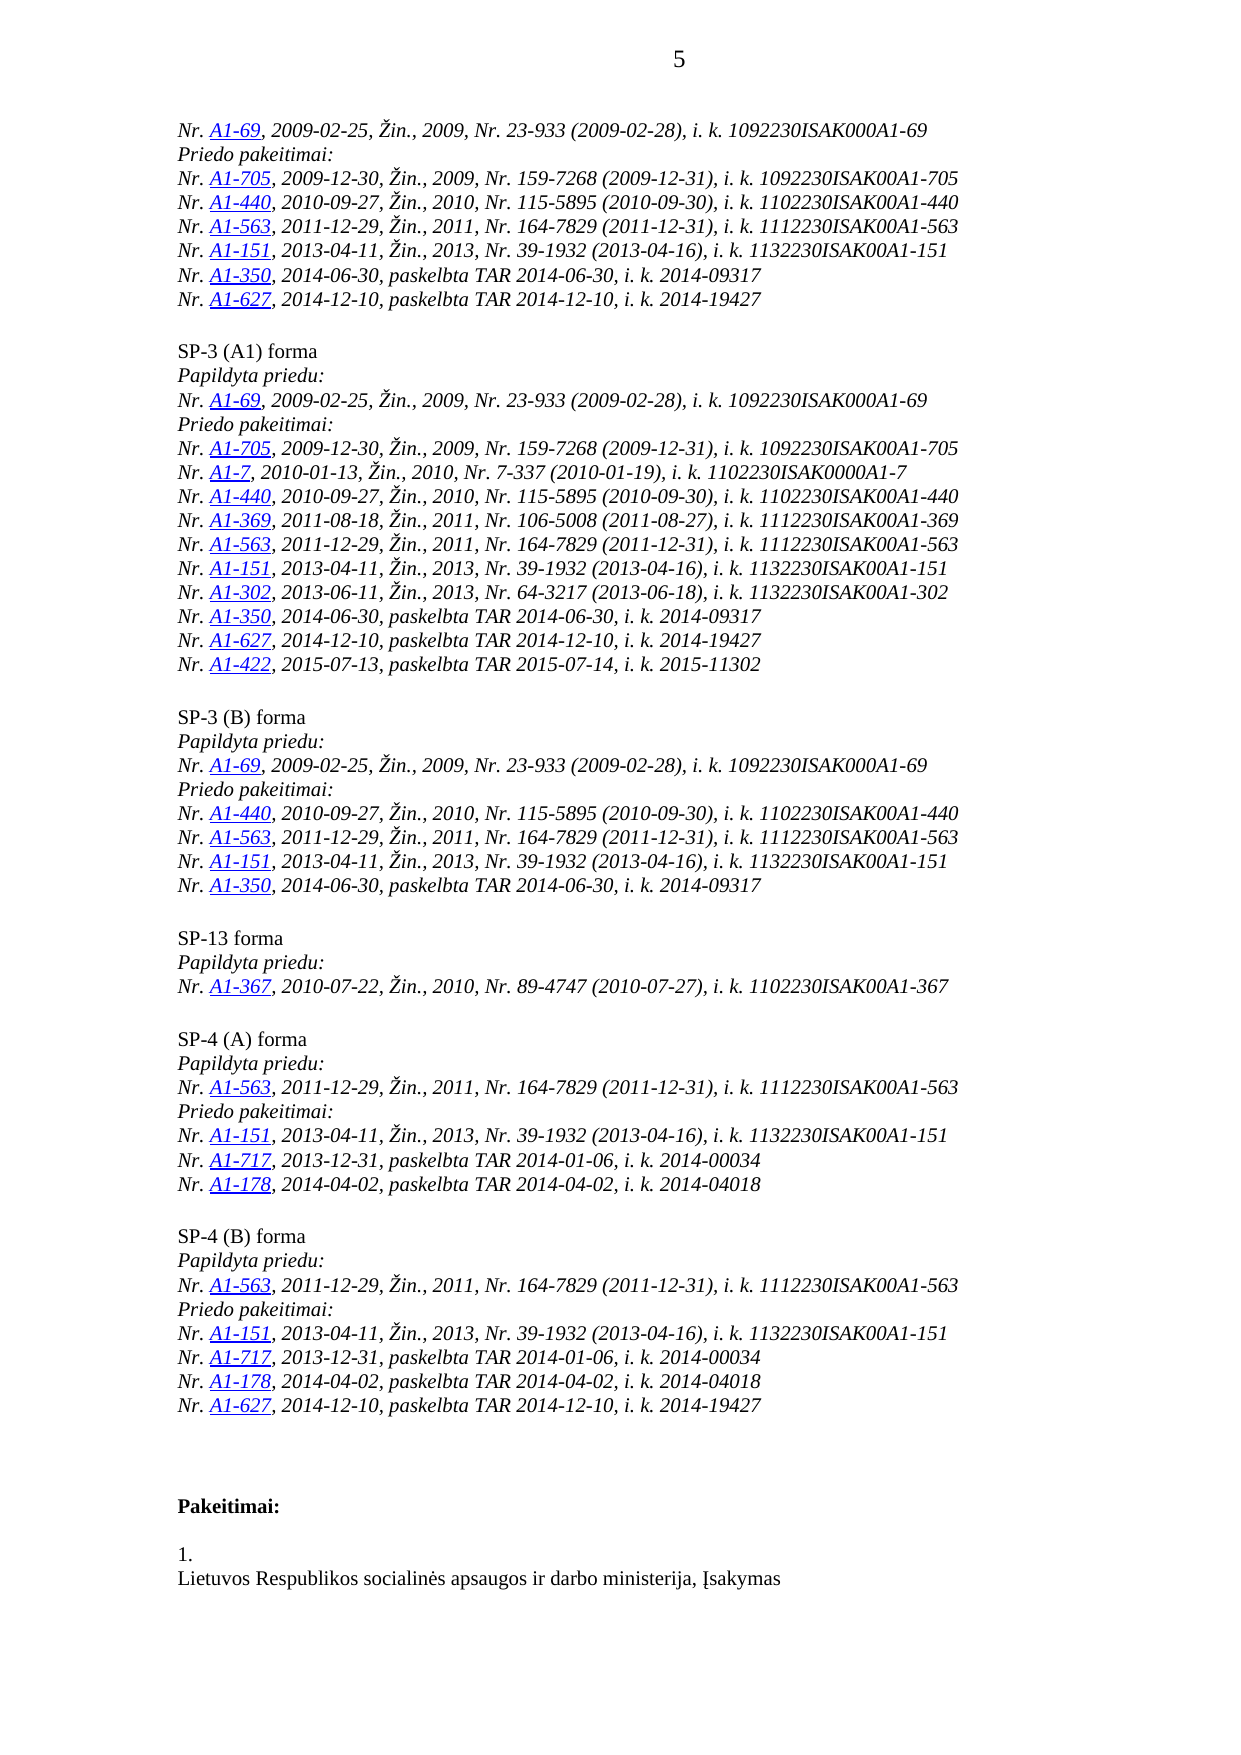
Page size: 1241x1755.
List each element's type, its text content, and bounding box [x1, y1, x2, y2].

text Nr. A1-422, 2015-07-13, paskelbta TAR 2015-07-14, i. k. 2015-11302 [177, 652, 1181, 676]
text Nr. A1-178, 2014-04-02, paskelbta TAR 2014-04-02, i. k. 2014-04018 [177, 1172, 1181, 1196]
text Nr. A1-151, 2013-04-11, Žin., 2013, Nr. 39-1932 (2013-04-16), i. k. 1132230ISAK00A1-151 [177, 849, 1181, 873]
text Nr. A1-440, 2010-09-27, Žin., 2010, Nr. 115-5895 (2010-09-30), i. k. 1102230ISAK00A1-440 [177, 484, 1181, 508]
text SP-4 (A) forma [177, 1027, 1181, 1051]
text Nr. A1-717, 2013-12-31, paskelbta TAR 2014-01-06, i. k. 2014-00034 [177, 1345, 1181, 1369]
text Nr. A1-705, 2009-12-30, Žin., 2009, Nr. 159-7268 (2009-12-31), i. k. 1092230ISAK00A1-705 [177, 166, 1181, 190]
text Nr. A1-627, 2014-12-10, paskelbta TAR 2014-12-10, i. k. 2014-19427 [177, 628, 1181, 652]
text Nr. A1-151, 2013-04-11, Žin., 2013, Nr. 39-1932 (2013-04-16), i. k. 1132230ISAK00A1-151 [177, 1123, 1181, 1147]
text Nr. A1-369, 2011-08-18, Žin., 2011, Nr. 106-5008 (2011-08-27), i. k. 1112230ISAK00A1-369 [177, 508, 1181, 532]
text Nr. A1-367, 2010-07-22, Žin., 2010, Nr. 89-4747 (2010-07-27), i. k. 1102230ISAK00A1-367 [177, 974, 1181, 998]
text Priedo pakeitimai: [177, 777, 1181, 801]
text Nr. A1-563, 2011-12-29, Žin., 2011, Nr. 164-7829 (2011-12-31), i. k. 1112230ISAK00A1-563 [177, 532, 1181, 556]
text Nr. A1-627, 2014-12-10, paskelbta TAR 2014-12-10, i. k. 2014-19427 [177, 1393, 1181, 1417]
text Priedo pakeitimai: [177, 1099, 1181, 1123]
text Nr. A1-302, 2013-06-11, Žin., 2013, Nr. 64-3217 (2013-06-18), i. k. 1132230ISAK00A1-302 [177, 580, 1181, 604]
text Nr. A1-440, 2010-09-27, Žin., 2010, Nr. 115-5895 (2010-09-30), i. k. 1102230ISAK00A1-440 [177, 801, 1181, 825]
text Nr. A1-563, 2011-12-29, Žin., 2011, Nr. 164-7829 (2011-12-31), i. k. 1112230ISAK00A1-563 [177, 1272, 1181, 1297]
text Nr. A1-178, 2014-04-02, paskelbta TAR 2014-04-02, i. k. 2014-04018 [177, 1369, 1181, 1393]
text Nr. A1-717, 2013-12-31, paskelbta TAR 2014-01-06, i. k. 2014-00034 [177, 1147, 1181, 1172]
text Papildyta priedu: [177, 950, 1181, 974]
text Nr. A1-350, 2014-06-30, paskelbta TAR 2014-06-30, i. k. 2014-09317 [177, 604, 1181, 628]
text Papildyta priedu: [177, 729, 1181, 753]
text Nr. A1-563, 2011-12-29, Žin., 2011, Nr. 164-7829 (2011-12-31), i. k. 1112230ISAK00A1-563 [177, 1075, 1181, 1099]
text Nr. A1-151, 2013-04-11, Žin., 2013, Nr. 39-1932 (2013-04-16), i. k. 1132230ISAK00A1-151 [177, 556, 1181, 580]
text Nr. A1-69, 2009-02-25, Žin., 2009, Nr. 23-933 (2009-02-28), i. k. 1092230ISAK000A1-69 [177, 118, 1181, 142]
text Nr. A1-69, 2009-02-25, Žin., 2009, Nr. 23-933 (2009-02-28), i. k. 1092230ISAK000A1-69 [177, 387, 1181, 412]
text Papildyta priedu: [177, 363, 1181, 387]
text Nr. A1-151, 2013-04-11, Žin., 2013, Nr. 39-1932 (2013-04-16), i. k. 1132230ISAK00A1-151 [177, 238, 1181, 262]
text Papildyta priedu: [177, 1051, 1181, 1075]
text SP-3 (A1) forma [177, 339, 1181, 363]
text Lietuvos Respublikos socialinės apsaugos ir darbo ministerija, Įsakymas [177, 1566, 1181, 1590]
text Nr. A1-7, 2010-01-13, Žin., 2010, Nr. 7-337 (2010-01-19), i. k. 1102230ISAK0000A1-7 [177, 460, 1181, 484]
text SP-4 (B) forma [177, 1224, 1181, 1248]
text 1. [177, 1542, 1181, 1566]
text Priedo pakeitimai: [177, 412, 1181, 436]
text SP-3 (B) forma [177, 705, 1181, 729]
text Papildyta priedu: [177, 1248, 1181, 1272]
text Nr. A1-563, 2011-12-29, Žin., 2011, Nr. 164-7829 (2011-12-31), i. k. 1112230ISAK00A1-563 [177, 825, 1181, 849]
text Nr. A1-350, 2014-06-30, paskelbta TAR 2014-06-30, i. k. 2014-09317 [177, 873, 1181, 897]
text Nr. A1-627, 2014-12-10, paskelbta TAR 2014-12-10, i. k. 2014-19427 [177, 287, 1181, 311]
text Nr. A1-705, 2009-12-30, Žin., 2009, Nr. 159-7268 (2009-12-31), i. k. 1092230ISAK00A1-705 [177, 436, 1181, 460]
text Nr. A1-69, 2009-02-25, Žin., 2009, Nr. 23-933 (2009-02-28), i. k. 1092230ISAK000A1-69 [177, 753, 1181, 777]
text Priedo pakeitimai: [177, 142, 1181, 166]
text Nr. A1-563, 2011-12-29, Žin., 2011, Nr. 164-7829 (2011-12-31), i. k. 1112230ISAK00A1-563 [177, 214, 1181, 238]
text Nr. A1-151, 2013-04-11, Žin., 2013, Nr. 39-1932 (2013-04-16), i. k. 1132230ISAK00A1-151 [177, 1321, 1181, 1345]
text Nr. A1-350, 2014-06-30, paskelbta TAR 2014-06-30, i. k. 2014-09317 [177, 262, 1181, 287]
text Pakeitimai: [177, 1494, 1181, 1518]
text Nr. A1-440, 2010-09-27, Žin., 2010, Nr. 115-5895 (2010-09-30), i. k. 1102230ISAK00A1-440 [177, 190, 1181, 214]
text SP-13 forma [177, 926, 1181, 950]
text Priedo pakeitimai: [177, 1297, 1181, 1321]
